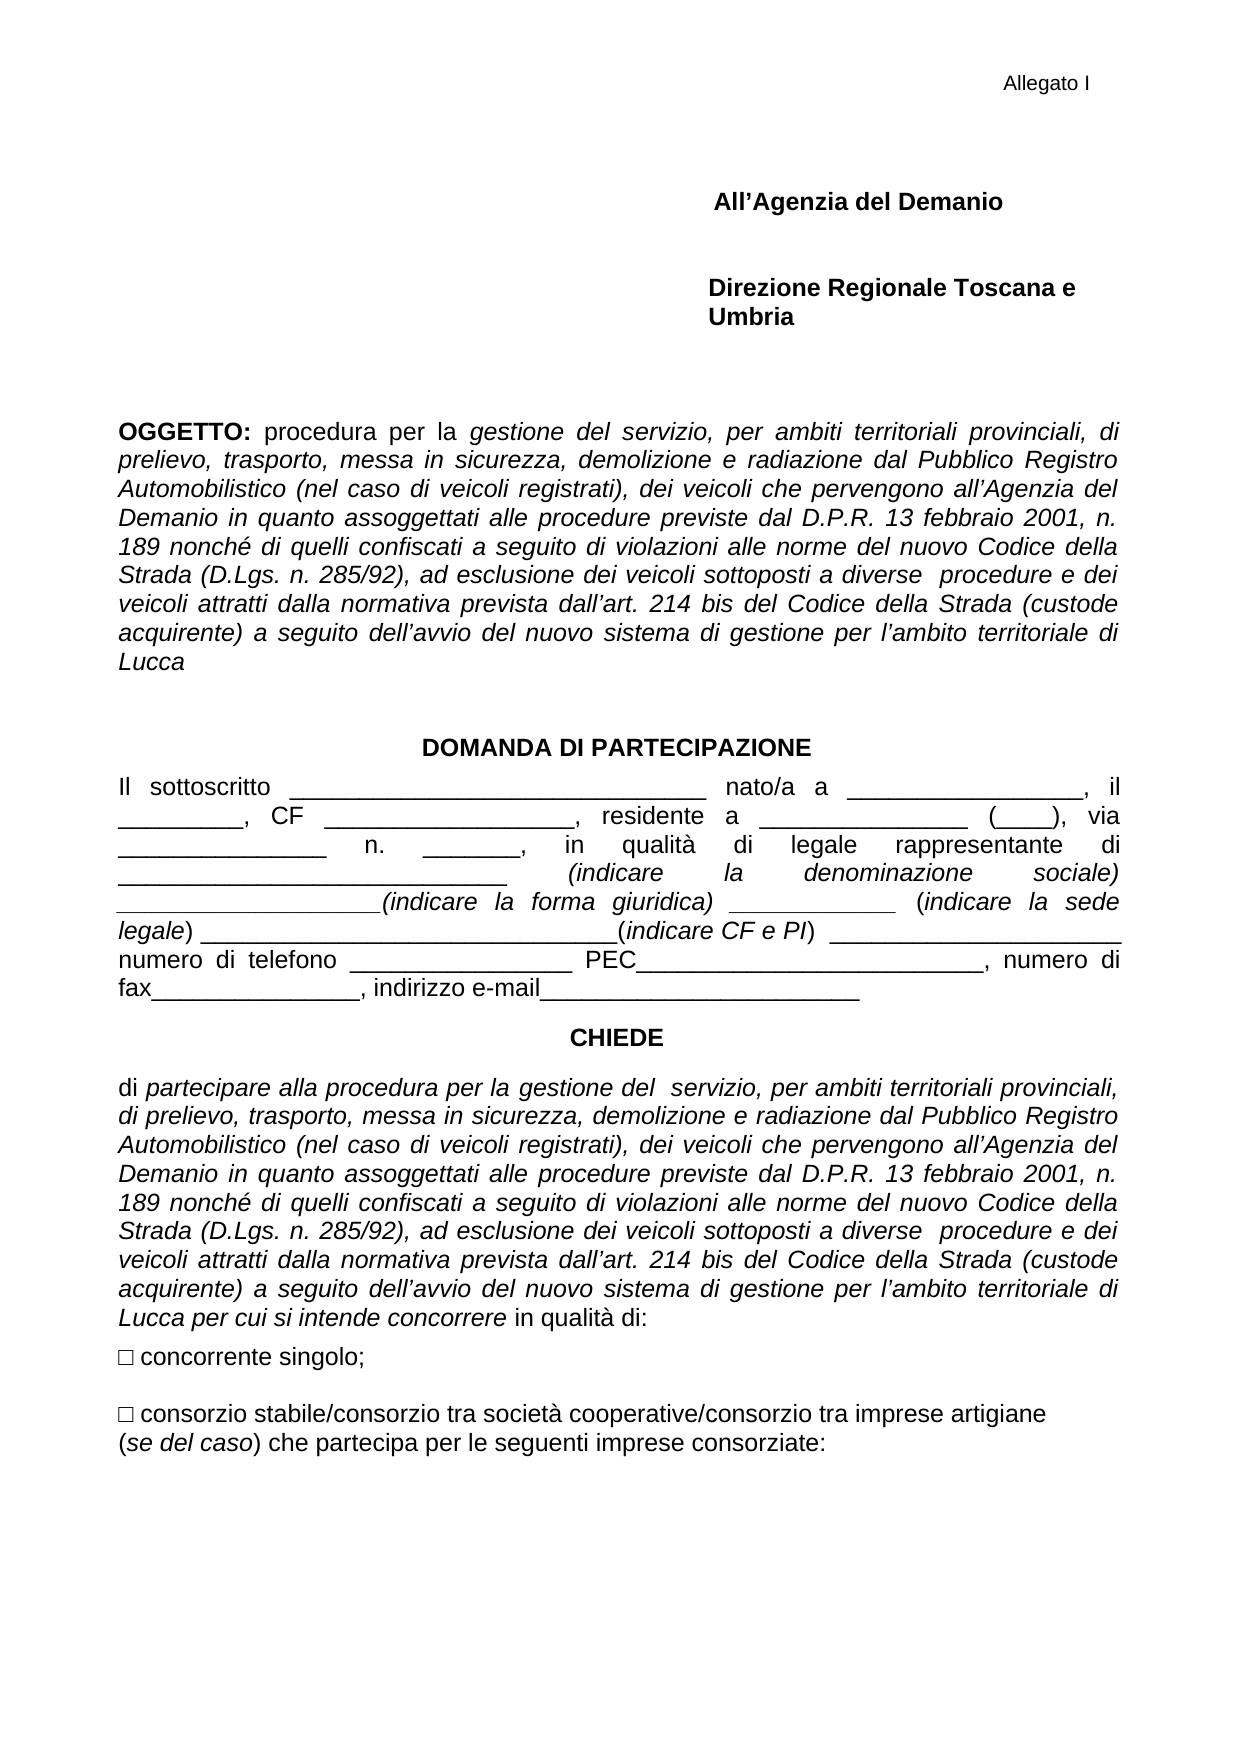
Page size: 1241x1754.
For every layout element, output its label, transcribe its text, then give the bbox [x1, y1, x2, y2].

text OGGETTO: procedura per la gestione del servizio, per ambiti territoriali provinciali, di prelievo, trasporto, messa in sicurezza, demolizione e radiazione dal Pubblico Registro Automobilistico (nel caso di veicoli registrati), dei veicoli che pervengono all’Agenzia del Demanio in quanto assoggettati alle procedure previste dal D.P.R. 13 febbraio 2001, n. 189 nonché di quelli confiscati a seguito di violazioni alle norme del nuovo Codice della Strada (D.Lgs. n. 285/92), ad esclusione dei veicoli sottoposti a diverse procedure e dei veicoli attratti dalla normativa prevista dall’art. 214 bis del Codice della Strada (custode acquirente) a seguito dell’avvio del nuovo sistema di gestione per l’ambito territoriale di Lucca [118, 417, 1122, 676]
text Direzione Regionale Toscana e Umbria [708, 273, 1122, 331]
text Il sottoscritto ______________________________ nato/a a _________________, il _________, CF __________________, residente a _______________ (____), via _______________ n. _______, in qualità di legale rappresentante di ____________________________ (indicare la denominazione sociale) ___________________(indicare la forma giuridica) ____________ (indicare la sede legale) ______________________________(indicare CF e PI) _____________________ numero di telefono ________________ PEC_________________________, numero di fax_______________, indirizzo e-mail_______________________ [118, 772, 1122, 1002]
text (se del caso) che partecipa per le seguenti imprese consorziate: [118, 1428, 1122, 1457]
text □ consorzio stabile/consorzio tra società cooperative/consorzio tra imprese artigiane [118, 1399, 1122, 1428]
text di partecipare alla procedura per la gestione del servizio, per ambiti territoriali provinciali, di prelievo, trasporto, messa in sicurezza, demolizione e radiazione dal Pubblico Registro Automobilistico (nel caso di veicoli registrati), dei veicoli che pervengono all’Agenzia del Demanio in quanto assoggettati alle procedure previste dal D.P.R. 13 febbraio 2001, n. 189 nonché di quelli confiscati a seguito di violazioni alle norme del nuovo Codice della Strada (D.Lgs. n. 285/92), ad esclusione dei veicoli sottoposti a diverse procedure e dei veicoli attratti dalla normativa prevista dall’art. 214 bis del Codice della Strada (custode acquirente) a seguito dell’avvio del nuovo sistema di gestione per l’ambito territoriale di Lucca per cui si intende concorrere in qualità di: [118, 1073, 1122, 1331]
text CHIEDE [118, 1023, 1122, 1052]
text All’Agenzia del Demanio [694, 187, 1122, 216]
text DOMANDA DI PARTECIPAZIONE [118, 733, 1122, 762]
text □ concorrente singolo; [118, 1342, 1122, 1371]
